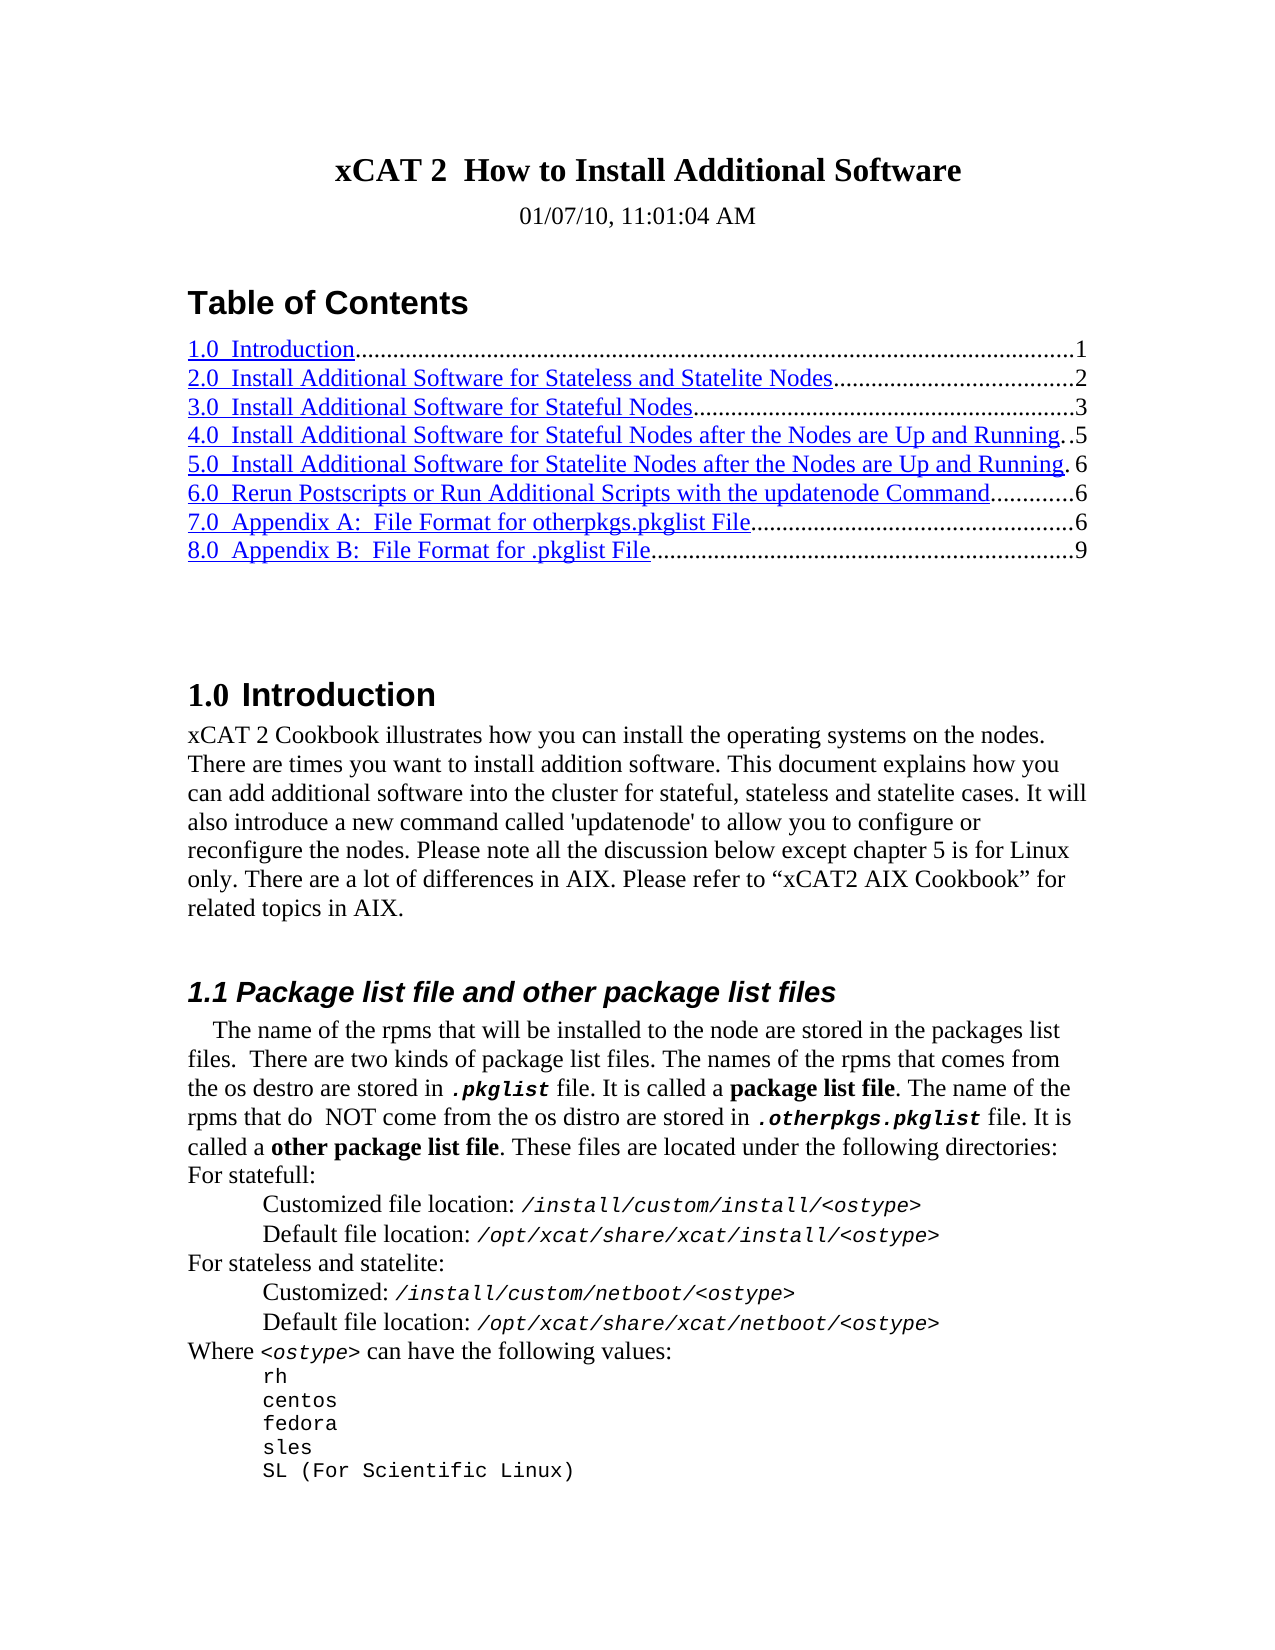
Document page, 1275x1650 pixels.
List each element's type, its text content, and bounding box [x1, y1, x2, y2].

text rh [262, 1366, 1087, 1389]
text 7.0 Appendix A: File Format for otherpkgs.pkglist File 6 [187, 507, 1087, 536]
text 8.0 Appendix B: File Format for .pkglist File 9 [187, 536, 1087, 564]
text fedora [262, 1413, 1087, 1437]
text SL (For Scientific Linux) [262, 1461, 1087, 1484]
subtitle Introduction [187, 676, 1087, 714]
text 4.0 Install Additional Software for Stateful Nodes after the Nodes are Up and Running 5 [187, 421, 1087, 449]
text Default file location: /opt/xcat/share/xcat/netboot/<ostype> [262, 1307, 1087, 1336]
text For statefull: [187, 1161, 1087, 1189]
text xCAT 2 Cookbook illustrates how you can install the operating systems on the nodes. There are times you want to install addition software. This document explains how you can add additional software into the cluster for stateful, stateless and statelite cases. It will also introduce a new command called 'updatenode' to allow you to configure or reconfigure the nodes. Please note all the discussion below except chapter 5 is for Linux only. There are a lot of differences in AIX. Please refer to “xCAT2 AIX Cookbook” for related topics in AIX. [187, 720, 1087, 922]
text Customized file location: /install/custom/install/<ostype> [262, 1189, 1087, 1219]
text Where <ostype> can have the following values: [187, 1336, 1087, 1366]
subtitle Table of Contents [187, 283, 1087, 322]
text centos [262, 1389, 1087, 1413]
text 01/07/10, 11:01:05 AM [187, 201, 1087, 229]
text xCAT 2 How to Install Additional Software [187, 150, 1087, 188]
text The name of the rpms that will be installed to the node are stored in the packages list files. There are two kinds of package list files. The names of the rpms that comes from the os destro are stored in .pkglist file. It is called a package list file. The name of the rpms that do NOT come from the os distro are stored in .otherpkgs.pkglist file. It is called a other package list file. These files are located under the following directories: [187, 1015, 1087, 1161]
text 5.0 Install Additional Software for Statelite Nodes after the Nodes are Up and Running 6 [187, 449, 1087, 478]
text sles [262, 1437, 1087, 1461]
text 3.0 Install Additional Software for Stateful Nodes 3 [187, 392, 1087, 421]
text 6.0 Rerun Postscripts or Run Additional Scripts with the updatenode Command 6 [187, 478, 1087, 507]
text 1.0 Introduction 1 [187, 334, 1087, 363]
text For stateless and statelite: [187, 1248, 1087, 1277]
text Default file location: /opt/xcat/share/xcat/install/<ostype> [262, 1219, 1087, 1248]
subtitle 1.1 Package list file and other package list files [187, 975, 1087, 1009]
text 2.0 Install Additional Software for Stateless and Statelite Nodes 2 [187, 363, 1087, 392]
text Customized: /install/custom/netboot/<ostype> [262, 1277, 1087, 1307]
